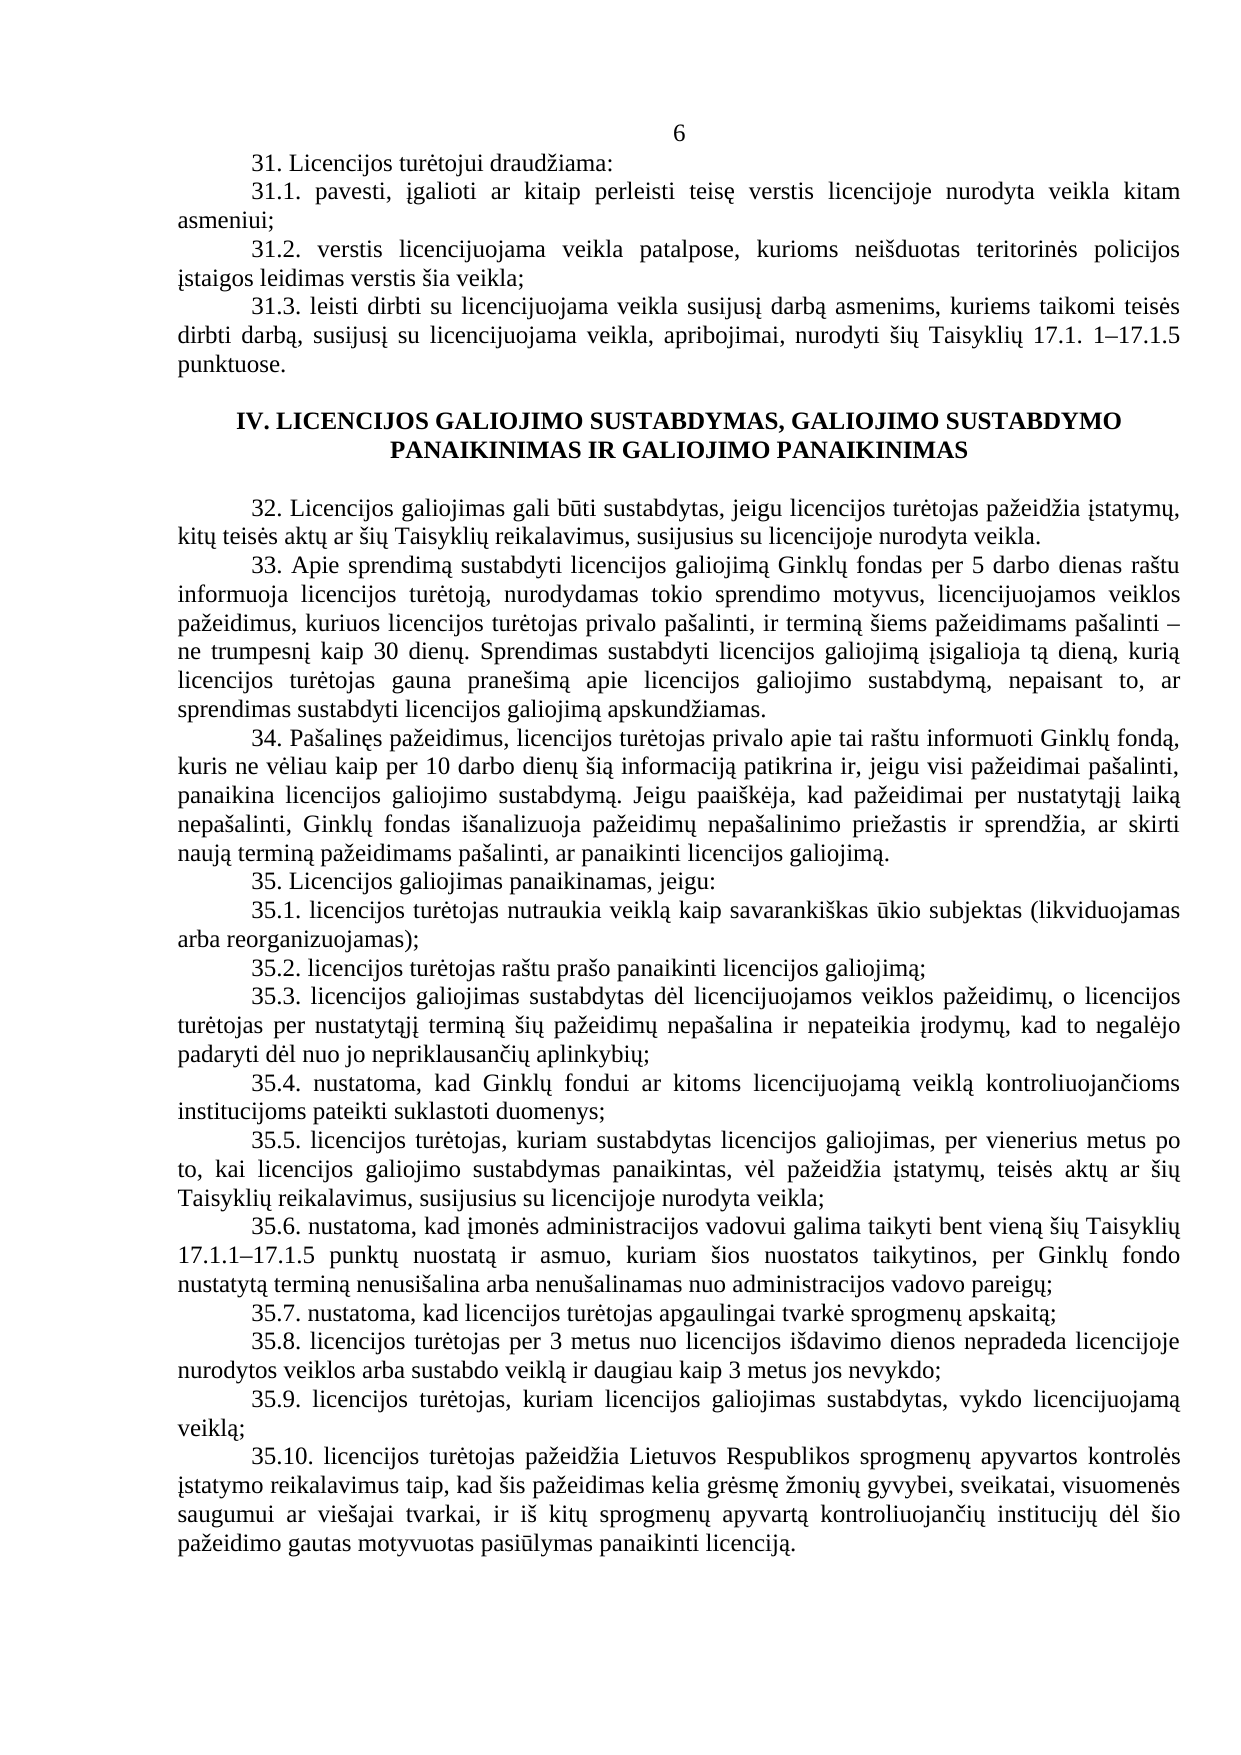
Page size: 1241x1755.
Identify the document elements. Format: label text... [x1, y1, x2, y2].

text 33. Apie sprendimą sustabdyti licencijos galiojimą Ginklų fondas per 5 darbo dienas raštu informuoja licencijos turėtoją, nurodydamas tokio sprendimo motyvus, licencijuojamos veiklos pažeidimus, kuriuos licencijos turėtojas privalo pašalinti, ir terminą šiems pažeidimams pašalinti – ne trumpesnį kaip 30 dienų. Sprendimas sustabdyti licencijos galiojimą įsigalioja tą dieną, kurią licencijos turėtojas gauna pranešimą apie licencijos galiojimo sustabdymą, nepaisant to, ar sprendimas sustabdyti licencijos galiojimą apskundžiamas. [177, 550, 1181, 723]
text 35.10. licencijos turėtojas pažeidžia Lietuvos Respublikos sprogmenų apyvartos kontrolės įstatymo reikalavimus taip, kad šis pažeidimas kelia grėsmę žmonių gyvybei, sveikatai, visuomenės saugumui ar viešajai tvarkai, ir iš kitų sprogmenų apyvartą kontroliuojančių institucijų dėl šio pažeidimo gautas motyvuotas pasiūlymas panaikinti licenciją. [177, 1441, 1181, 1556]
text 35.3. licencijos galiojimas sustabdytas dėl licencijuojamos veiklos pažeidimų, o licencijos turėtojas per nustatytąjį terminą šių pažeidimų nepašalina ir nepateikia įrodymų, kad to negalėjo padaryti dėl nuo jo nepriklausančių aplinkybių; [177, 981, 1181, 1068]
text 35.5. licencijos turėtojas, kuriam sustabdytas licencijos galiojimas, per vienerius metus po to, kai licencijos galiojimo sustabdymas panaikintas, vėl pažeidžia įstatymų, teisės aktų ar šių Taisyklių reikalavimus, susijusius su licencijoje nurodyta veikla; [177, 1125, 1181, 1211]
text 35.1. licencijos turėtojas nutraukia veiklą kaip savarankiškas ūkio subjektas (likviduojamas arba reorganizuojamas); [177, 895, 1181, 953]
text 35.6. nustatoma, kad įmonės administracijos vadovui galima taikyti bent vieną šių Taisyklių 17.1.1–17.1.5 punktų nuostatą ir asmuo, kuriam šios nuostatos taikytinos, per Ginklų fondo nustatytą terminą nenusišalina arba nenušalinamas nuo administracijos vadovo pareigų; [177, 1211, 1181, 1298]
text 31. Licencijos turėtojui draudžiama: [177, 148, 1181, 176]
text 35.9. licencijos turėtojas, kuriam licencijos galiojimas sustabdytas, vykdo licencijuojamą veiklą; [177, 1384, 1181, 1441]
text IV. LICENCIJOS GALIOJIMO SUSTABDYMAS, GALIOJIMO SUSTABDYMO [177, 406, 1181, 435]
text 31.2. verstis licencijuojama veikla patalpose, kurioms neišduotas teritorinės policijos įstaigos leidimas verstis šia veikla; [177, 234, 1181, 291]
text 35.4. nustatoma, kad Ginklų fondui ar kitoms licencijuojamą veiklą kontroliuojančioms institucijoms pateikti suklastoti duomenys; [177, 1068, 1181, 1125]
text 31.1. pavesti, įgalioti ar kitaip perleisti teisę verstis licencijoje nurodyta veikla kitam asmeniui; [177, 176, 1181, 234]
text 35.7. nustatoma, kad licencijos turėtojas apgaulingai tvarkė sprogmenų apskaitą; [177, 1298, 1181, 1326]
text 35.2. licencijos turėtojas raštu prašo panaikinti licencijos galiojimą; [177, 953, 1181, 981]
text 34. Pašalinęs pažeidimus, licencijos turėtojas privalo apie tai raštu informuoti Ginklų fondą, kuris ne vėliau kaip per 10 darbo dienų šią informaciją patikrina ir, jeigu visi pažeidimai pašalinti, panaikina licencijos galiojimo sustabdymą. Jeigu paaiškėja, kad pažeidimai per nustatytąjį laiką nepašalinti, Ginklų fondas išanalizuoja pažeidimų nepašalinimo priežastis ir sprendžia, ar skirti naują terminą pažeidimams pašalinti, ar panaikinti licencijos galiojimą. [177, 723, 1181, 866]
text 31.3. leisti dirbti su licencijuojama veikla susijusį darbą asmenims, kuriems taikomi teisės dirbti darbą, susijusį su licencijuojama veikla, apribojimai, nurodyti šių Taisyklių 17.1. 1–17.1.5 punktuose. [177, 291, 1181, 378]
text PANAIKINIMAS IR GALIOJIMO PANAIKINIMAS [177, 435, 1181, 464]
text 32. Licencijos galiojimas gali būti sustabdytas, jeigu licencijos turėtojas pažeidžia įstatymų, kitų teisės aktų ar šių Taisyklių reikalavimus, susijusius su licencijoje nurodyta veikla. [177, 493, 1181, 550]
text 35. Licencijos galiojimas panaikinamas, jeigu: [177, 866, 1181, 895]
text 35.8. licencijos turėtojas per 3 metus nuo licencijos išdavimo dienos nepradeda licencijoje nurodytos veiklos arba sustabdo veiklą ir daugiau kaip 3 metus jos nevykdo; [177, 1326, 1181, 1384]
